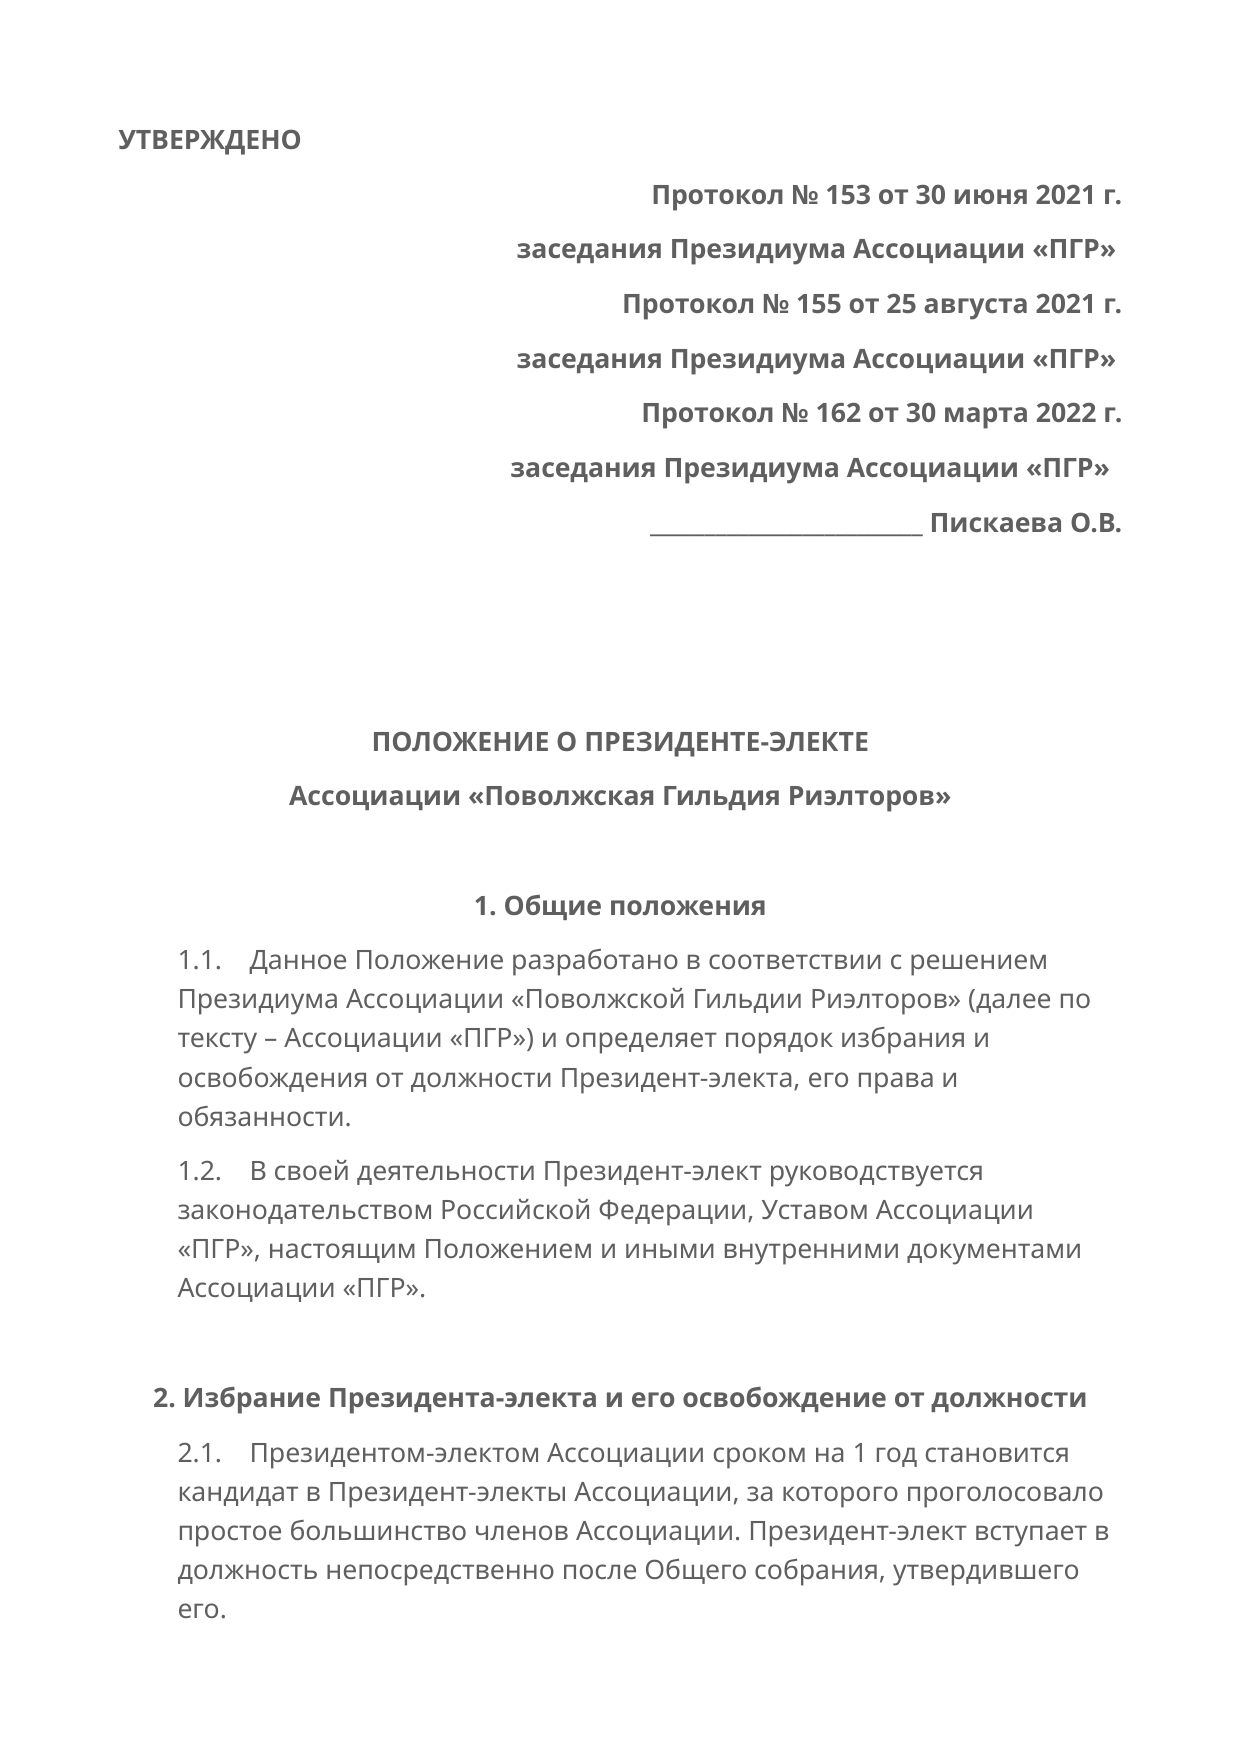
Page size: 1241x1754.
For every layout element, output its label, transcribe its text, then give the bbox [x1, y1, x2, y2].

text 2. Избрание Президента-электа и его освобождение от должности [118, 1376, 1122, 1415]
text Протокол № 153 от 30 июня 2021 г. [118, 173, 1122, 212]
text заседания Президиума Ассоциации «ПГР» [118, 337, 1122, 376]
text ПОЛОЖЕНИЕ О ПРЕЗИДЕНТЕ-ЭЛЕКТЕ [118, 720, 1122, 759]
text 1.2. В своей деятельности Президент-элект руководствуется законодательством Российской Федерации, Уставом Ассоциации «ПГР», настоящим Положением и иными внутренними документами Ассоциации «ПГР». [177, 1149, 1122, 1306]
text Ассоциации «Поволжская Гильдия Риэлторов» [118, 774, 1122, 813]
text Протокол № 162 от 30 марта 2022 г. [118, 392, 1122, 431]
text 2.1. Президентом-электом Ассоциации сроком на 1 год становится кандидат в Президент-электы Ассоциации, за которого проголосовало простое большинство членов Ассоциации. Президент-элект вступает в должность непосредственно после Общего собрания, утвердившего его. [177, 1431, 1122, 1626]
text заседания Президиума Ассоциации «ПГР» [118, 227, 1122, 267]
text _________________________ Пискаева О.В. [118, 501, 1122, 540]
text 1. Общие положения [118, 884, 1122, 923]
text Протокол № 155 от 25 августа 2021 г. [118, 282, 1122, 321]
text заседания Президиума Ассоциации «ПГР» [118, 446, 1122, 485]
text УТВЕРЖДЕНО [118, 118, 1122, 157]
text 1.1. Данное Положение разработано в соответствии с решением Президиума Ассоциации «Поволжской Гильдии Риэлторов» (далее по тексту – Ассоциации «ПГР») и определяет порядок избрания и освобождения от должности Президент-электа, его права и обязанности. [177, 938, 1122, 1134]
